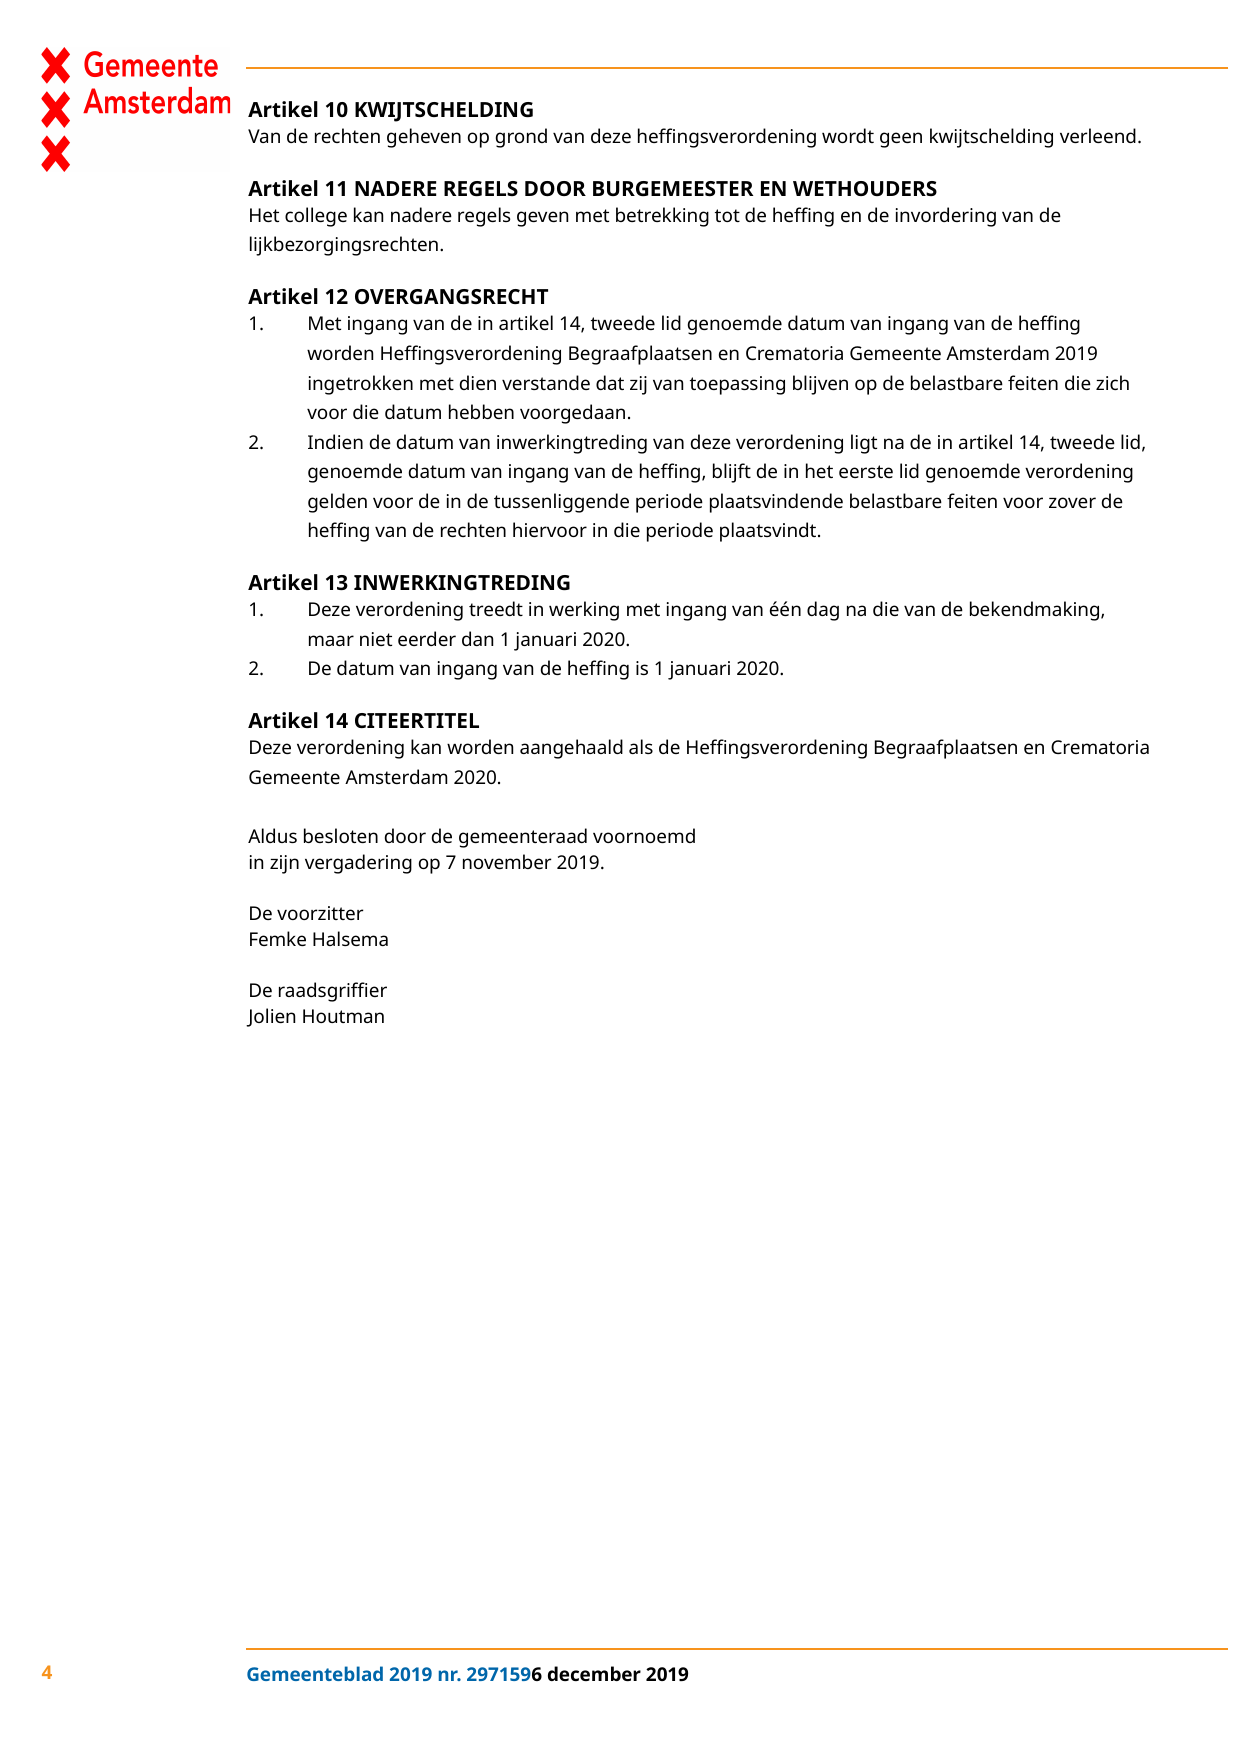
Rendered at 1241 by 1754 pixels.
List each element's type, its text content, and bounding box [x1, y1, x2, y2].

text in zijn vergadering op 7 november 2019. [248, 849, 1152, 875]
list Deze verordening treedt in werking met ingang van één dag na die van de bekendmaking, maar niet eerder dan 1 januari 2020. [248, 596, 1152, 652]
text De voorzitter [248, 900, 1152, 926]
list Indien de datum van inwerkingtreding van deze verordening ligt na de in artikel 14, tweede lid, genoemde datum van ingang van de heffing, blijft de in het eerste lid genoemde verordening gelden voor de in de tussenliggende periode plaatsvindende belastbare feiten voor zover de heffing van de rechten hiervoor in die periode plaatsvindt. [248, 429, 1152, 543]
text Jolien Houtman [248, 1003, 1152, 1029]
text Deze verordening kan worden aangehaald als de Heffingsverordening Begraafplaatsen en Crematoria Gemeente Amsterdam 2020. [248, 734, 1152, 790]
text Artikel 13 INWERKINGTREDING [248, 568, 1152, 596]
text Artikel 11 NADERE REGELS DOOR BURGEMEESTER EN WETHOUDERS [248, 174, 1152, 202]
picture [41, 47, 231, 172]
text Femke Halsema [248, 926, 1152, 952]
list Met ingang van de in artikel 14, tweede lid genoemde datum van ingang van de heffing worden Heffingsverordening Begraafplaatsen en Crematoria Gemeente Amsterdam 2019 ingetrokken met dien verstande dat zij van toepassing blijven op de belastbare feiten die zich voor die datum hebben voorgedaan. [248, 311, 1152, 425]
text Van de rechten geheven op grond van deze heffingsverordening wordt geen kwijtschelding verleend. [248, 123, 1152, 149]
text Artikel 10 KWIJTSCHELDING [248, 95, 1152, 123]
text Aldus besloten door de gemeenteraad voornoemd [248, 823, 1152, 849]
text Het college kan nadere regels geven met betrekking tot de heffing en de invordering van de lijkbezorgingsrechten. [248, 202, 1152, 257]
text De raadsgriffier [248, 978, 1152, 1003]
text Artikel 12 OVERGANGSRECHT [248, 282, 1152, 311]
list De datum van ingang van de heffing is 1 januari 2020. [248, 656, 1152, 681]
text Artikel 14 CITEERTITEL [248, 706, 1152, 734]
